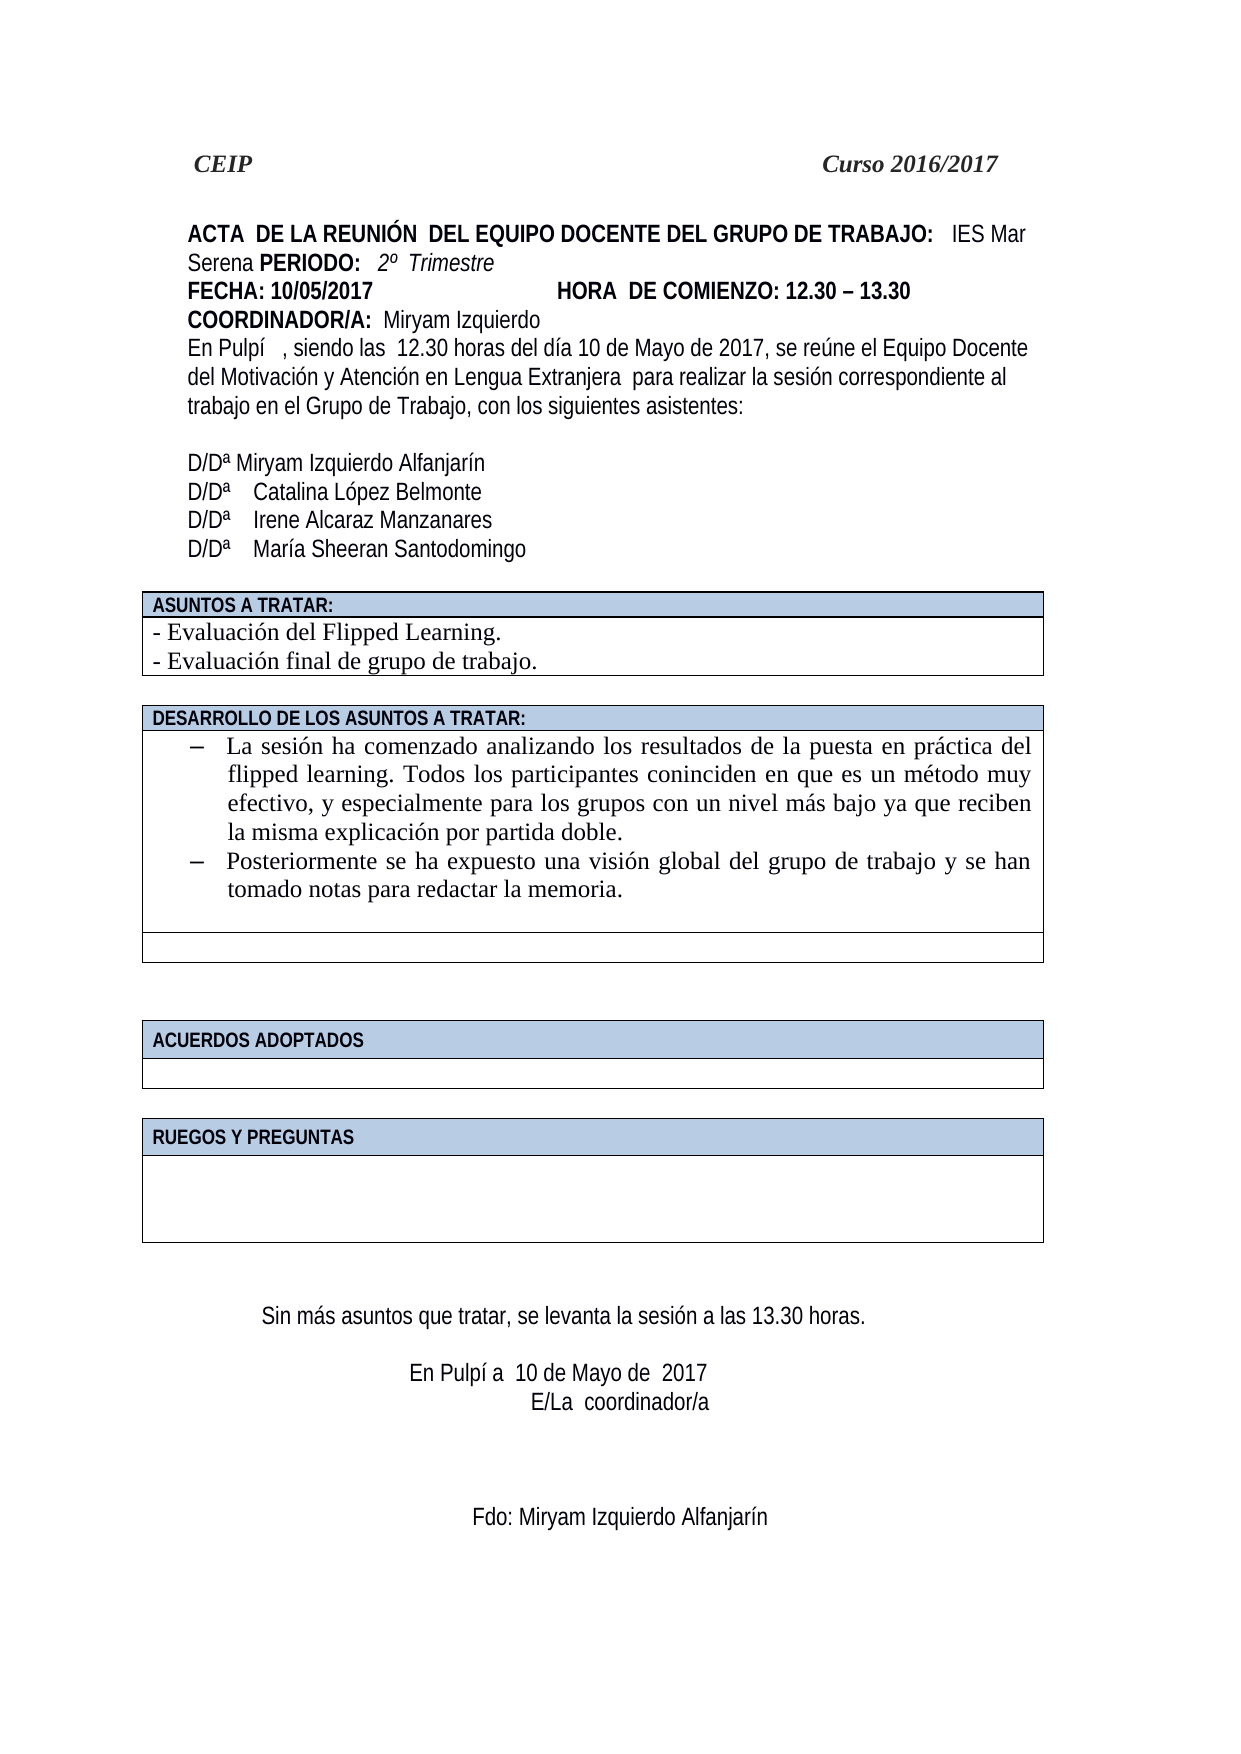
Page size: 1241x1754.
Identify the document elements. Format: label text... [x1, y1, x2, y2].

text ACTA DE LA REUNIÓN DEL EQUIPO DOCENTE DEL GRUPO DE TRABAJO: IES Mar Serena PERIODO: 2º Trimestre [187, 219, 1053, 276]
table_cell [143, 933, 1043, 962]
text Sin más asuntos que tratar, se levanta la sesión a las 13.30 horas. [187, 1301, 1053, 1329]
text D/Dª Catalina López Belmonte [187, 477, 1053, 505]
text D/Dª Miryam Izquierdo Alfanjarín [187, 448, 1053, 477]
text COORDINADOR/A: Miryam Izquierdo [187, 305, 1053, 333]
table_header ASUNTOS A TRATAR: [143, 593, 1043, 616]
text E/La coordinador/a [187, 1387, 1053, 1416]
text D/Dª Irene Alcaraz Manzanares [187, 505, 1053, 534]
table_cell La sesión ha comenzado analizando los resultados de la puesta en práctica del flipped learning. Todos los participantes coninciden en que es un método muy efectivo, y especialmente para los grupos con un nivel más bajo ya que reciben la misma explicación por partida doble. Posteriormente se ha expuesto una visión global del grupo de trabajo y se han tomado notas para redactar la memoria. [143, 731, 1043, 932]
text En Pulpí a 10 de Mayo de 2017 [187, 1358, 1053, 1387]
table_cell [143, 1059, 1043, 1088]
text D/Dª María Sheeran Santodomingo [187, 534, 1053, 563]
table_header ACUERDOS ADOPTADOS [143, 1021, 1043, 1058]
text En Pulpí , siendo las 12.30 horas del día 10 de Mayo de 2017, se reúne el Equipo Docente del Motivación y Atención en Lengua Extranjera para realizar la sesión correspondiente al trabajo en el Grupo de Trabajo, con los siguientes asistentes: [187, 333, 1053, 419]
text FECHA: 10/05/2017 HORA DE COMIENZO: 12.30 – 13.30 [187, 276, 1053, 305]
table_cell - Evaluación del Flipped Learning. - Evaluación final de grupo de trabajo. [143, 618, 1043, 675]
table_cell [143, 1156, 1043, 1242]
table_header DESARROLLO DE LOS ASUNTOS A TRATAR: [143, 706, 1043, 730]
text Fdo: Miryam Izquierdo Alfanjarín [187, 1502, 1053, 1530]
table_header RUEGOS Y PREGUNTAS [143, 1119, 1043, 1155]
